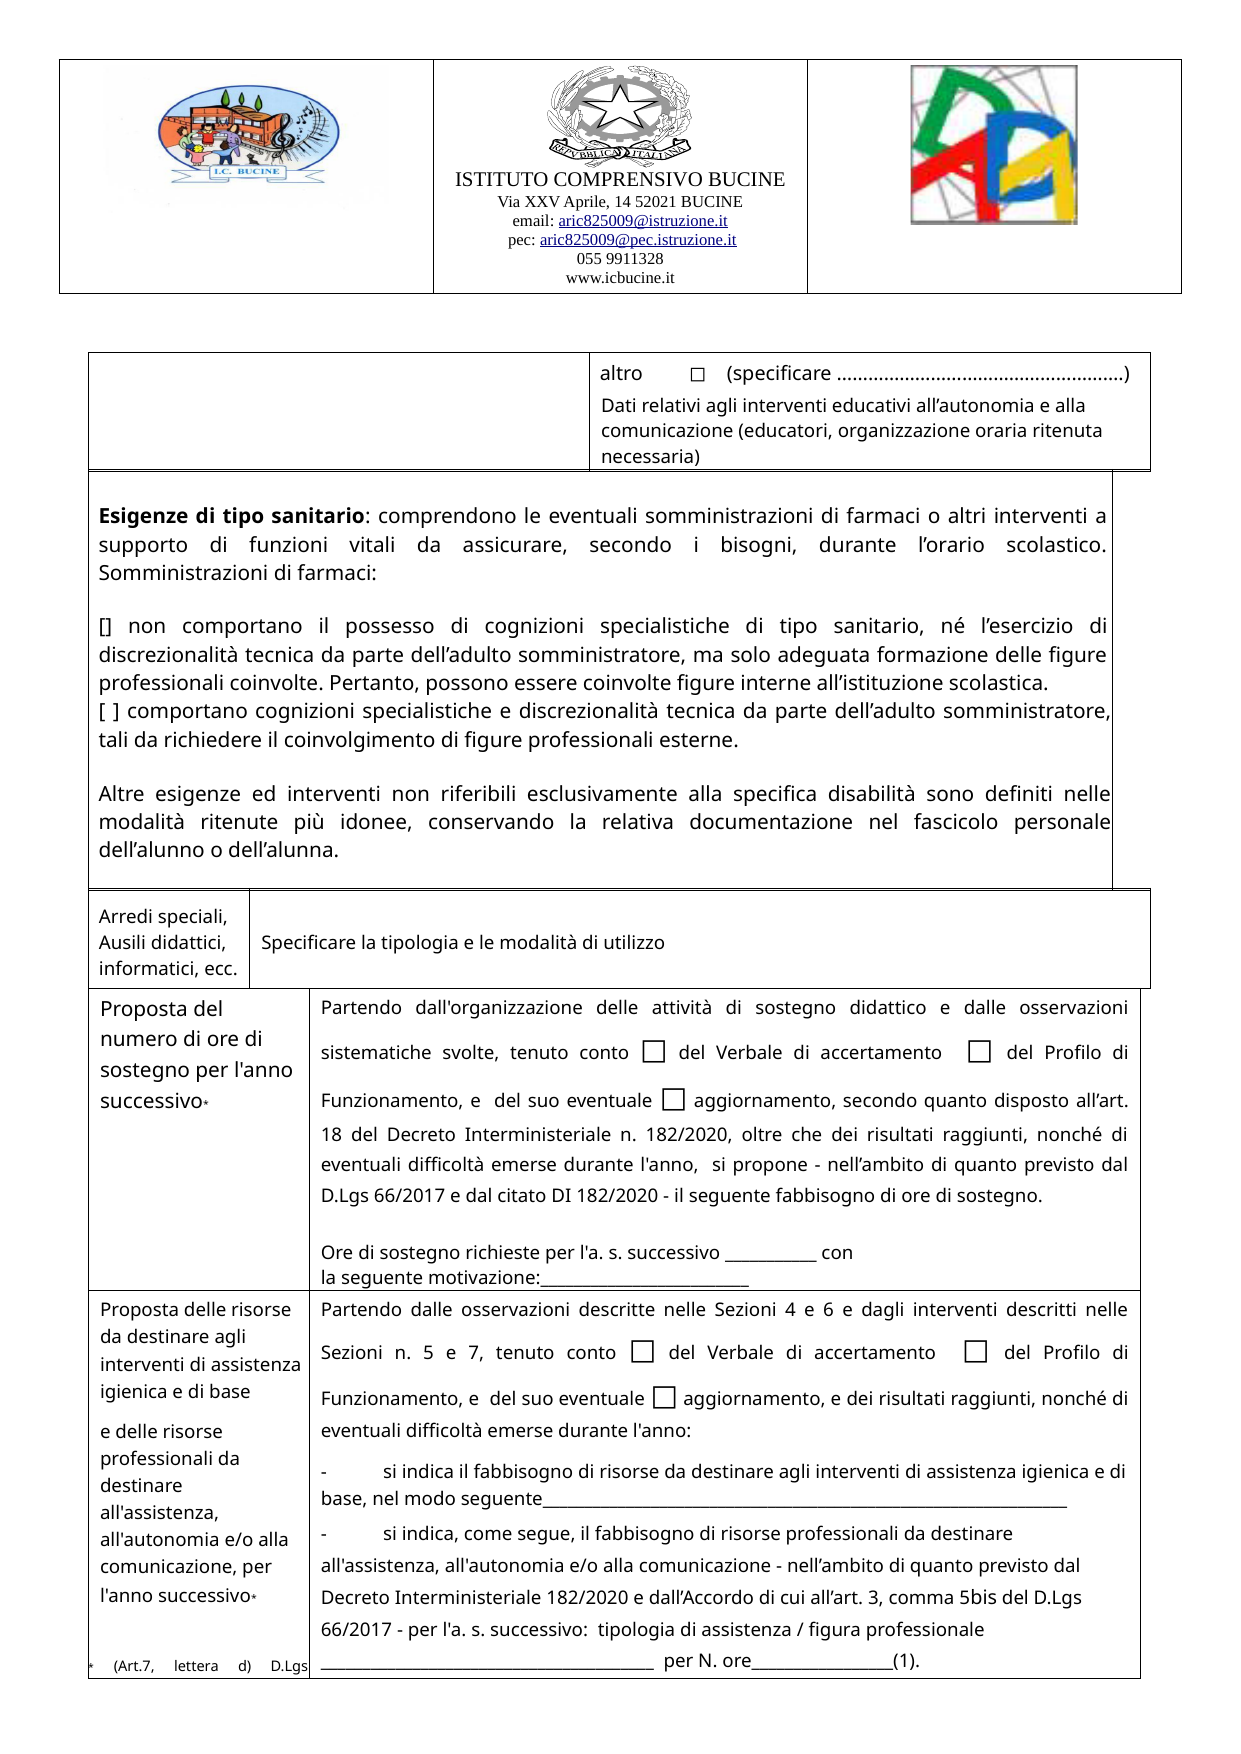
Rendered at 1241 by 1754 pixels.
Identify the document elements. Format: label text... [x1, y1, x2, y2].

table_cell Proposta delle risorse da destinare agli interventi di assistenza igienica e di base e delle risorse professionali da destinare all'assistenza, all'autonomia e/o alla comunicazione, per l'anno successivo* * (Art.7, lettera d) D.Lgs [89, 1291, 309, 1678]
table_cell [1113, 472, 1151, 888]
table_cell Partendo dalle osservazioni descritte nelle Sezioni 4 e 6 e dagli interventi descritti nelle Sezioni n. 5 e 7, tenuto conto □ del Verbale di accertamento □ del Profilo di Funzionamento, e del suo eventuale □ aggiornamento, e dei risultati raggiunti, nonché di eventuali difficoltà emerse durante l'anno: si indica il fabbisogno di risorse da destinare agli interventi di assistenza igienica e di base, nel modo seguente_______________________________________________________________ si indica, come segue, il fabbisogno di risorse professionali da destinare all'assistenza, all'autonomia e/o alla comunicazione - nell’ambito di quanto previsto dal Decreto Interministeriale 182/2020 e dall’Accordo di cui all’art. 3, comma 5bis del D.Lgs 66/2017 - per l'a. s. successivo: tipologia di assistenza / figura professionale ________________________________________ per N. ore_________________(1). [310, 1291, 1140, 1678]
table_cell Arredi speciali, Ausili didattici, informatici, ecc. [89, 891, 249, 988]
table_cell Partendo dall'organizzazione delle attività di sostegno didattico e dalle osservazioni sistematiche svolte, tenuto conto □ del Verbale di accertamento □ del Profilo di Funzionamento, e del suo eventuale □ aggiornamento, secondo quanto disposto all’art. 18 del Decreto Interministeriale n. 182/2020, oltre che dei risultati raggiunti, nonché di eventuali difficoltà emerse durante l'anno, si propone - nell’ambito di quanto previsto dal D.Lgs 66/2017 e dal citato DI 182/2020 - il seguente fabbisogno di ore di sostegno. Ore di sostegno richieste per l'a. s. successivo ___________ con la seguente motivazione:_________________________ [310, 989, 1140, 1290]
table_cell Proposta del numero di ore di sostegno per l'anno successivo* [89, 989, 309, 1290]
picture [910, 65, 1078, 225]
table_cell Specificare la tipologia e le modalità di utilizzo [250, 891, 1150, 988]
table_cell Esigenze di tipo sanitario: comprendono le eventuali somministrazioni di farmaci o altri interventi a supporto di funzioni vitali da assicurare, secondo i bisogni, durante l’orario scolastico. Somministrazioni di farmaci: [] non comportano il possesso di cognizioni specialistiche di tipo sanitario, né l’esercizio di discrezionalità tecnica da parte dell’adulto somministratore, ma solo adeguata formazione delle figure professionali coinvolte. Pertanto, possono essere coinvolte figure interne all’istituzione scolastica. [ ] comportano cognizioni specialistiche e discrezionalità tecnica da parte dell’adulto somministratore, tali da richiedere il coinvolgimento di figure professionali esterne. Altre esigenze ed interventi non riferibili esclusivamente alla specifica disabilità sono definiti nelle modalità ritenute più idonee, conservando la relativa documentazione nel fascicolo personale dell’alunno o dell’alunna. [89, 472, 1112, 888]
table_cell [1141, 1290, 1151, 1678]
table_cell [1141, 989, 1151, 1290]
table_header altro ◻ (specificare ……………………………………………….) Dati relativi agli interventi educativi all’autonomia e alla comunicazione (educatori, organizzazione oraria ritenuta necessaria) [590, 353, 1150, 469]
table_header [89, 353, 589, 469]
picture [103, 65, 389, 213]
